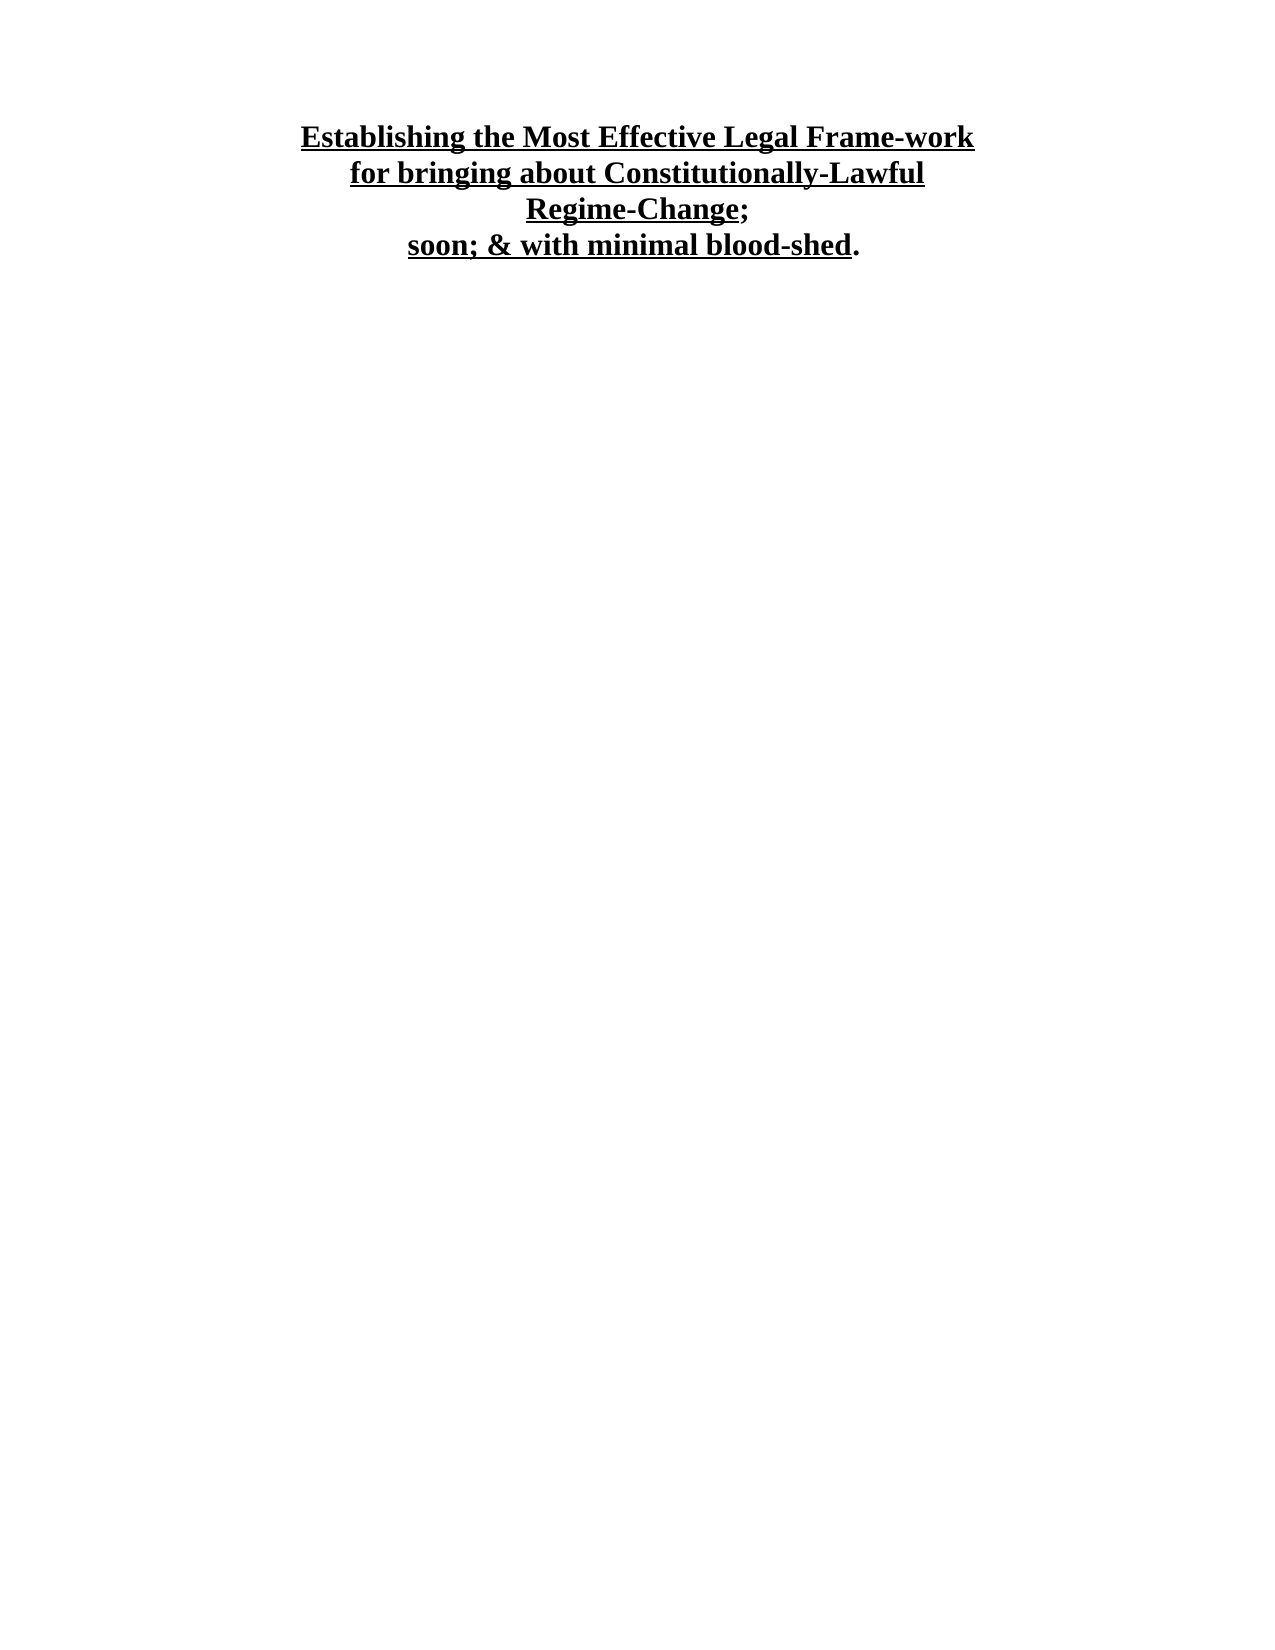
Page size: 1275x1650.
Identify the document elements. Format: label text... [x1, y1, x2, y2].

text Establishing the Most Effective Legal Frame-work for bringing about Constitutionally-Lawful Regime-Change; [118, 118, 1157, 226]
text soon; & with minimal blood-shed. [118, 226, 1157, 262]
